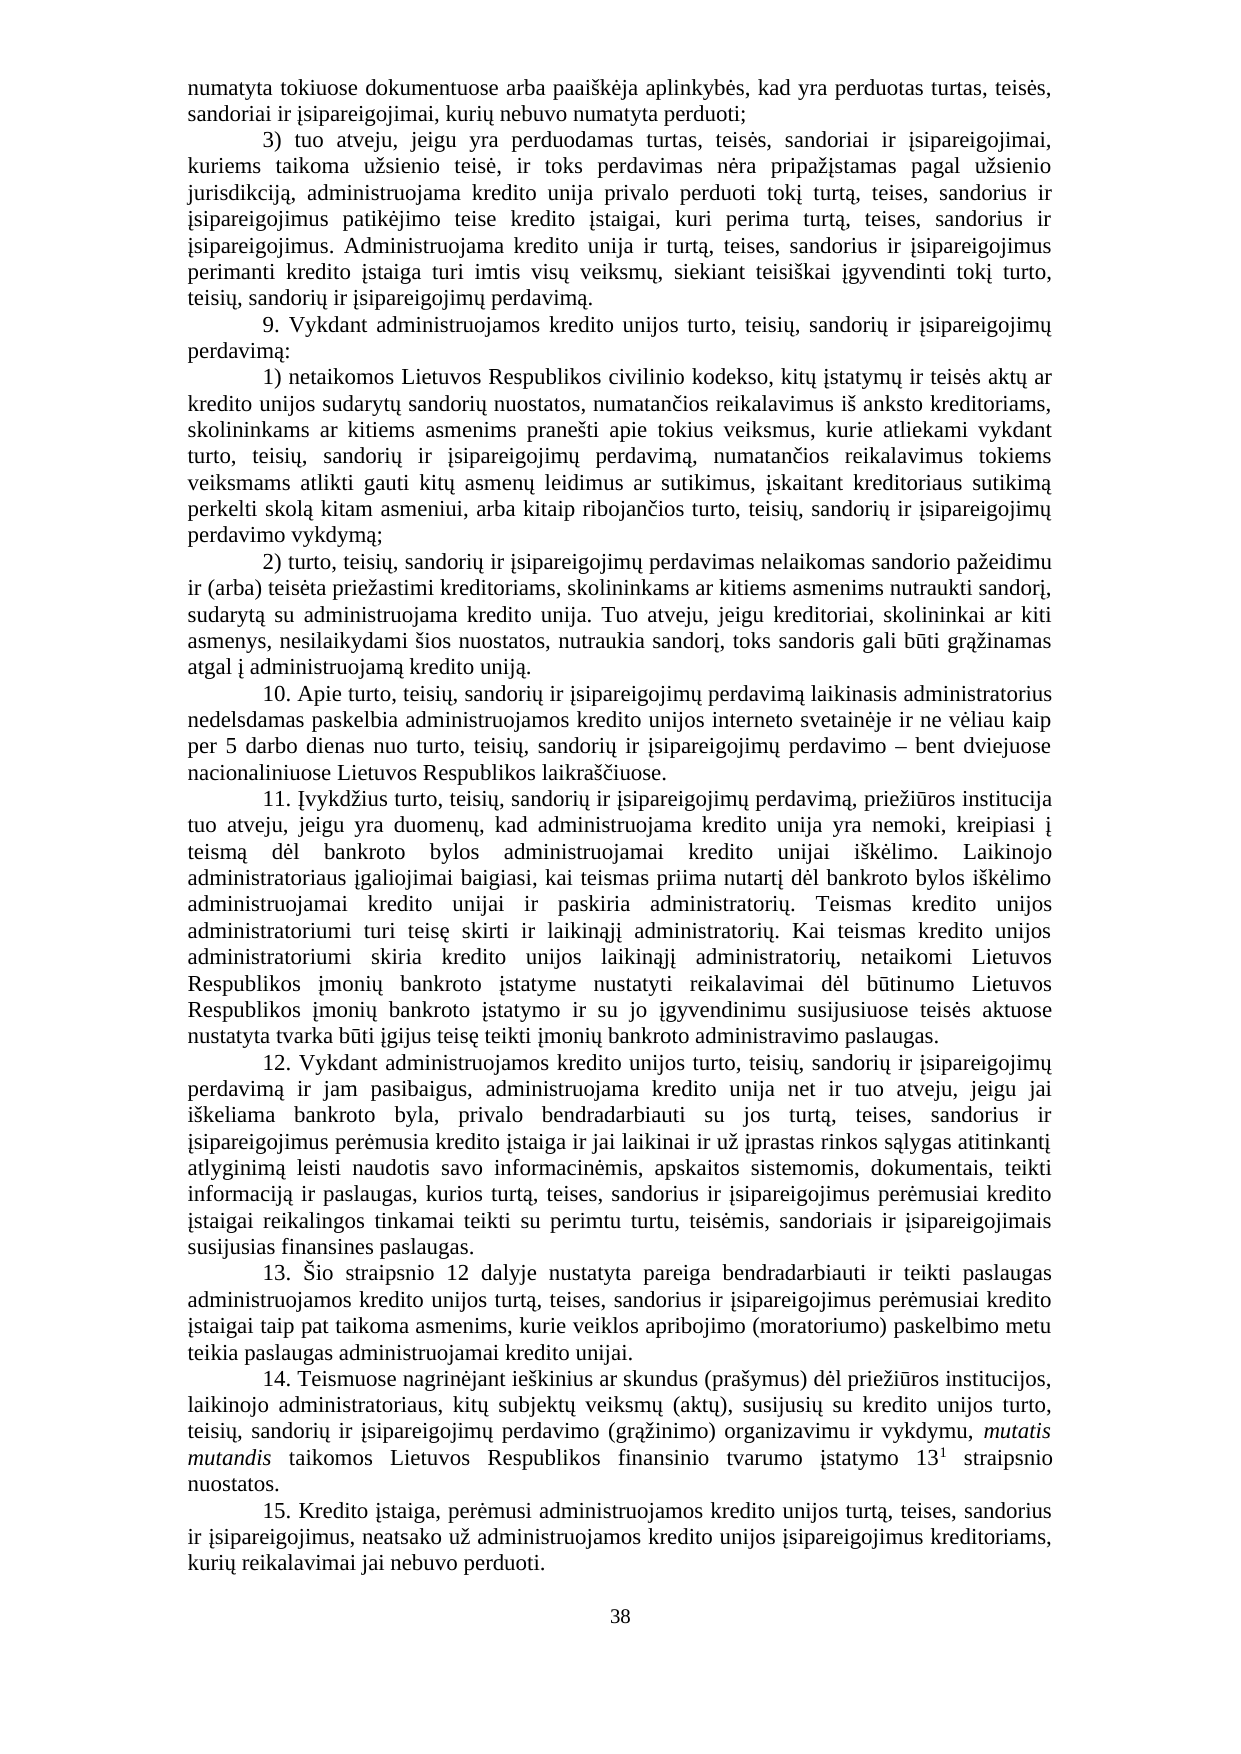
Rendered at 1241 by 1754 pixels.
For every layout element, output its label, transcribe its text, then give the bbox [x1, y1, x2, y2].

text 3) tuo atveju, jeigu yra perduodamas turtas, teisės, sandoriai ir įsipareigojimai, kuriems taikoma užsienio teisė, ir toks perdavimas nėra pripažįstamas pagal užsienio jurisdikciją, administruojama kredito unija privalo perduoti tokį turtą, teises, sandorius ir įsipareigojimus patikėjimo teise kredito įstaigai, kuri perima turtą, teises, sandorius ir įsipareigojimus. Administruojama kredito unija ir turtą, teises, sandorius ir įsipareigojimus perimanti kredito įstaiga turi imtis visų veiksmų, siekiant teisiškai įgyvendinti tokį turto, teisių, sandorių ir įsipareigojimų perdavimą. [187, 126, 1053, 311]
text 13. Šio straipsnio 12 dalyje nustatyta pareiga bendradarbiauti ir teikti paslaugas administruojamos kredito unijos turtą, teises, sandorius ir įsipareigojimus perėmusiai kredito įstaigai taip pat taikoma asmenims, kurie veiklos apribojimo (moratoriumo) paskelbimo metu teikia paslaugas administruojamai kredito unijai. [187, 1259, 1053, 1365]
subtitle 1) netaikomos Lietuvos Respublikos civilinio kodekso, kitų įstatymų ir teisės aktų ar kredito unijos sudarytų sandorių nuostatos, numatančios reikalavimus iš anksto kreditoriams, skolininkams ar kitiems asmenims pranešti apie tokius veiksmus, kurie atliekami vykdant turto, teisių, sandorių ir įsipareigojimų perdavimą, numatančios reikalavimus tokiems veiksmams atlikti gauti kitų asmenų leidimus ar sutikimus, įskaitant kreditoriaus sutikimą perkelti skolą kitam asmeniui, arba kitaip ribojančios turto, teisių, sandorių ir įsipareigojimų perdavimo vykdymą; [187, 363, 1053, 548]
text numatyta tokiuose dokumentuose arba paaiškėja aplinkybės, kad yra perduotas turtas, teisės, sandoriai ir įsipareigojimai, kurių nebuvo numatyta perduoti; [187, 73, 1053, 126]
subtitle 2) turto, teisių, sandorių ir įsipareigojimų perdavimas nelaikomas sandorio pažeidimu ir (arba) teisėta priežastimi kreditoriams, skolininkams ar kitiems asmenims nutraukti sandorį, sudarytą su administruojama kredito unija. Tuo atveju, jeigu kreditoriai, skolininkai ar kiti asmenys, nesilaikydami šios nuostatos, nutraukia sandorį, toks sandoris gali būti grąžinamas atgal į administruojamą kredito uniją. [187, 548, 1053, 680]
text 14. Teismuose nagrinėjant ieškinius ar skundus (prašymus) dėl priežiūros institucijos, laikinojo administratoriaus, kitų subjektų veiksmų (aktų), susijusių su kredito unijos turto, teisių, sandorių ir įsipareigojimų perdavimo (grąžinimo) organizavimu ir vykdymu, mutatis mutandis taikomos Lietuvos Respublikos finansinio tvarumo įstatymo 131 straipsnio nuostatos. [187, 1365, 1053, 1497]
text 10. Apie turto, teisių, sandorių ir įsipareigojimų perdavimą laikinasis administratorius nedelsdamas paskelbia administruojamos kredito unijos interneto svetainėje ir ne vėliau kaip per 5 darbo dienas nuo turto, teisių, sandorių ir įsipareigojimų perdavimo – bent dviejuose nacionaliniuose Lietuvos Respublikos laikraščiuose. [187, 680, 1053, 785]
subtitle 9. Vykdant administruojamos kredito unijos turto, teisių, sandorių ir įsipareigojimų perdavimą: [187, 311, 1053, 363]
text 11. Įvykdžius turto, teisių, sandorių ir įsipareigojimų perdavimą, priežiūros institucija tuo atveju, jeigu yra duomenų, kad administruojama kredito unija yra nemoki, kreipiasi į teismą dėl bankroto bylos administruojamai kredito unijai iškėlimo. Laikinojo administratoriaus įgaliojimai baigiasi, kai teismas priima nutartį dėl bankroto bylos iškėlimo administruojamai kredito unijai ir paskiria administratorių. Teismas kredito unijos administratoriumi turi teisę skirti ir laikinąjį administratorių. Kai teismas kredito unijos administratoriumi skiria kredito unijos laikinąjį administratorių, netaikomi Lietuvos Respublikos įmonių bankroto įstatyme nustatyti reikalavimai dėl būtinumo Lietuvos Respublikos įmonių bankroto įstatymo ir su jo įgyvendinimu susijusiuose teisės aktuose nustatyta tvarka būti įgijus teisę teikti įmonių bankroto administravimo paslaugas. [187, 785, 1053, 1049]
text 15. Kredito įstaiga, perėmusi administruojamos kredito unijos turtą, teises, sandorius ir įsipareigojimus, neatsako už administruojamos kredito unijos įsipareigojimus kreditoriams, kurių reikalavimai jai nebuvo perduoti. [187, 1497, 1053, 1576]
text 12. Vykdant administruojamos kredito unijos turto, teisių, sandorių ir įsipareigojimų perdavimą ir jam pasibaigus, administruojama kredito unija net ir tuo atveju, jeigu jai iškeliama bankroto byla, privalo bendradarbiauti su jos turtą, teises, sandorius ir įsipareigojimus perėmusia kredito įstaiga ir jai laikinai ir už įprastas rinkos sąlygas atitinkantį atlyginimą leisti naudotis savo informacinėmis, apskaitos sistemomis, dokumentais, teikti informaciją ir paslaugas, kurios turtą, teises, sandorius ir įsipareigojimus perėmusiai kredito įstaigai reikalingos tinkamai teikti su perimtu turtu, teisėmis, sandoriais ir įsipareigojimais susijusias finansines paslaugas. [187, 1049, 1053, 1259]
